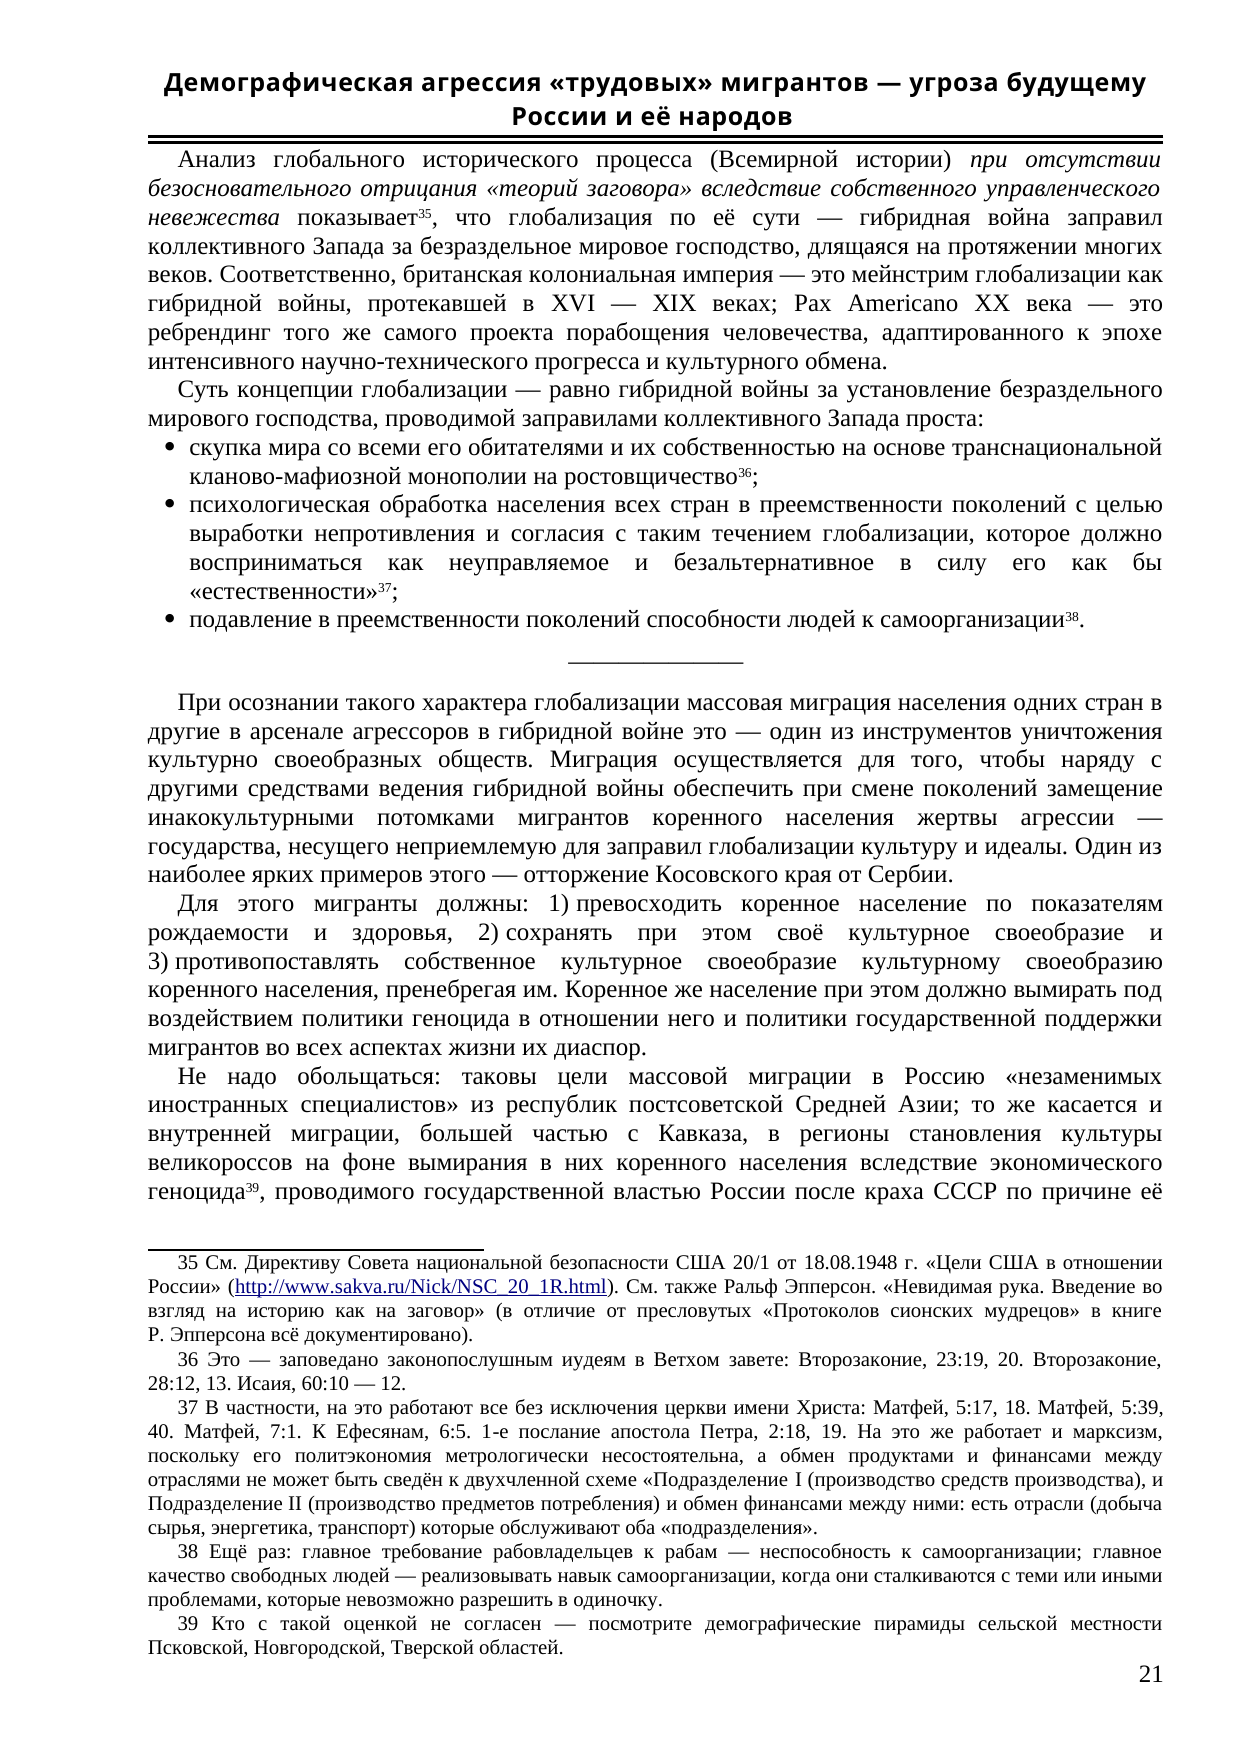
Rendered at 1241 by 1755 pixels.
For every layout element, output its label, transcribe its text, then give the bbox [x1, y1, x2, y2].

list Ещё раз: главное требование рабовладельцев к рабам — неспособность к самоорганизации; главное качество свободных людей — реализовывать навык самоорганизации, когда они сталкиваются с теми или иными проблемами, которые невозможно разрешить в одиночку. [148, 1539, 1163, 1611]
text Анализ глобального исторического процесса (Всемирной истории) при отсутствии безосновательного отрицания «теорий заговора» вследствие собственного управленческого невежества показывает, что глобализация по её сути — гибридная война заправил коллективного Запада за безраздельное мировое господство, длящаяся на протяжении многих веков. Соответственно, британская колониальная империя — это мейнстрим глобализации как гибридной войны, протекавшей в XVI — XIX веках; Pax Americano ХХ века — это ребрендинг того же самого проекта порабощения человечества, адаптированного к эпохе интенсивного научно-технического прогресса и культурного обмена. [148, 144, 1163, 374]
text См. Директиву Совета национальной безопасности США 20/1 от 18.08.1948 г. «Цели США в отношении России» (http://www.sakva.ru/Nick/NSC_20_1R.html). См. также Ральф Эпперсон. «Невидимая рука. Введение во взгляд на историю как на заговор» (в отличие от пресловутых «Протоколов сионских мудрецов» в книге Р. Эпперсона всё документировано). [148, 1250, 1163, 1346]
list Это — заповедано законопослушным иудеям в Ветхом завете: Второзаконие, 23:19, 20. Второзаконие, 28:12, 13. Исаия, 60:10 — 12. [148, 1346, 1163, 1394]
text ——————— [148, 646, 1163, 674]
list психологическая обработка населения всех стран в преемственности поколений с целью выработки непротивления и согласия с таким течением глобализации, которое должно восприниматься как неуправляемое и безальтернативное в силу его как бы «естественности»; [165, 489, 1163, 604]
list В частности, на это работают все без исключения церкви имени Христа: Матфей, 5:17, 18. Матфей, 5:39, 40. Матфей, 7:1. К Ефесянам, 6:5. 1‑е послание апостола Петра, 2:18, 19. На это же работает и марксизм, поскольку его политэкономия метрологически несостоятельна, а обмен продуктами и финансами между отраслями не может быть сведён к двухчленной схеме «Подразделение I (производство средств производства), и Подразделение II (производство предметов потребления) и обмен финансами между ними: есть отрасли (добыча сырья, энергетика, транспорт) которые обслуживают оба «подразделения». [148, 1394, 1163, 1539]
text Суть концепции глобализации — равно гибридной войны за установление безраздельного мирового господства, проводимой заправилами коллективного Запада проста: [148, 374, 1163, 432]
list подавление в преемственности поколений способности людей к самоорганизации. [165, 604, 1163, 633]
list скупка мира со всеми его обитателями и их собственностью на основе транснациональной кланово-мафиозной монополии на ростовщичество; [165, 432, 1163, 489]
text Кто с такой оценкой не согласен — посмотрите демографические пирамиды сельской местности Псковской, Новгородской, Тверской областей. [148, 1611, 1163, 1659]
text Для этого мигранты должны: 1) превосходить коренное население по показателям рождаемости и здоровья, 2) сохранять при этом своё культурное своеобразие и 3) противопоставлять собственное культурное своеобразие культурному своеобразию коренного населения, пренебрегая им. Коренное же население при этом должно вымирать под воздействием политики геноцида в отношении него и политики государственной поддержки мигрантов во всех аспектах жизни их диаспор. [148, 888, 1163, 1061]
text При осознании такого характера глобализации массовая миграция населения одних стран в другие в арсенале агрессоров в гибридной войне это — один из инструментов уничтожения культурно своеобразных обществ. Миграция осуществляется для того, чтобы наряду с другими средствами ведения гибридной войны обеспечить при смене поколений замещение инакокультурными потомками мигрантов коренного населения жертвы агрессии — государства, несущего неприемлемую для заправил глобализации культуру и идеалы. Один из наиболее ярких примеров этого — отторжение Косовского края от Сербии. [148, 687, 1163, 888]
text Не надо обольщаться: таковы цели массовой миграции в Россию «незаменимых иностранных специалистов» из республик постсоветской Средней Азии; то же касается и внутренней миграции, большей частью с Кавказа, в регионы становления культуры великороссов на фоне вымирания в них коренного населения вследствие экономического геноцида, проводимого государственной властью России после краха СССР по причине её [148, 1061, 1163, 1204]
